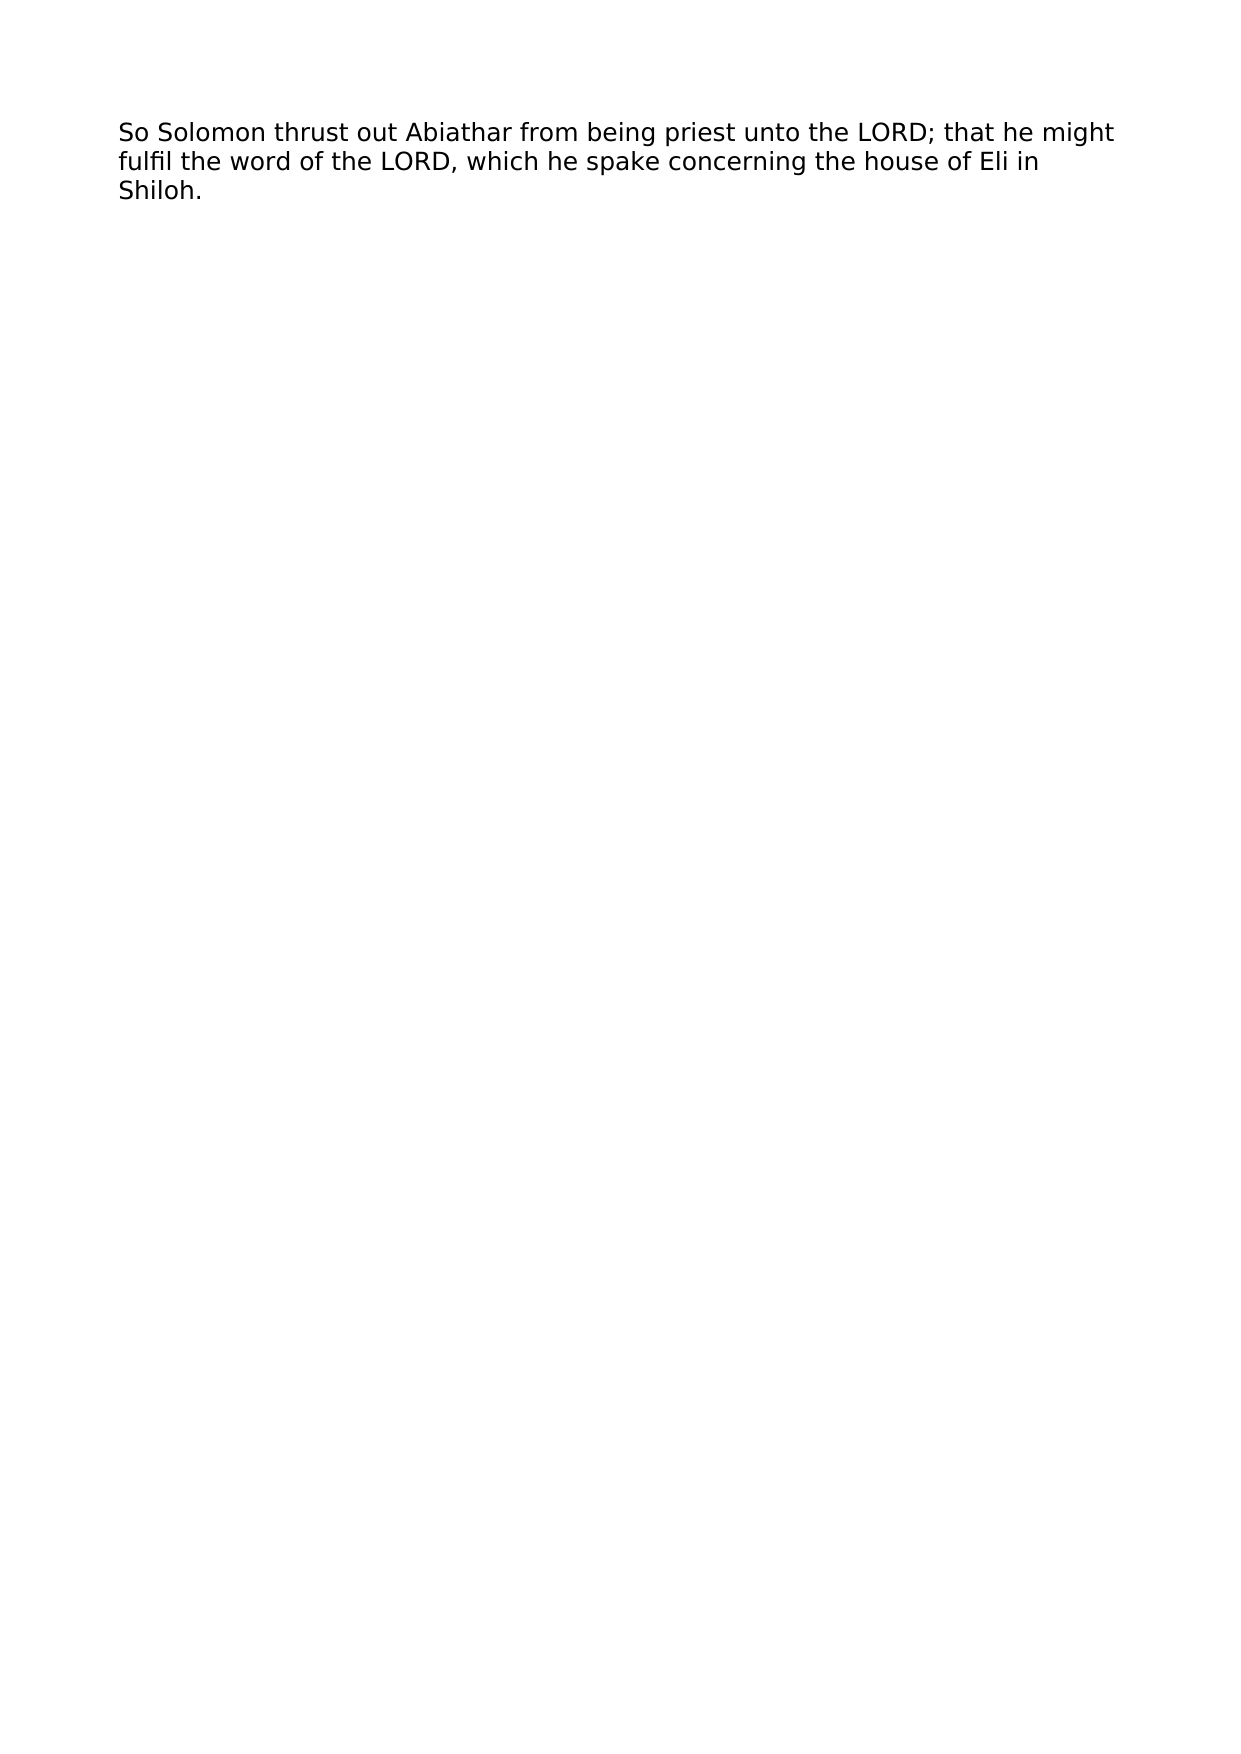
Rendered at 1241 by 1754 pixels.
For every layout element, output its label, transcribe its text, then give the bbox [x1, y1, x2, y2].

text So Solomon thrust out Abiathar from being priest unto the LORD; that he might fulfil the word of the LORD, which he spake concerning the house of Eli in Shiloh. [118, 118, 1122, 206]
